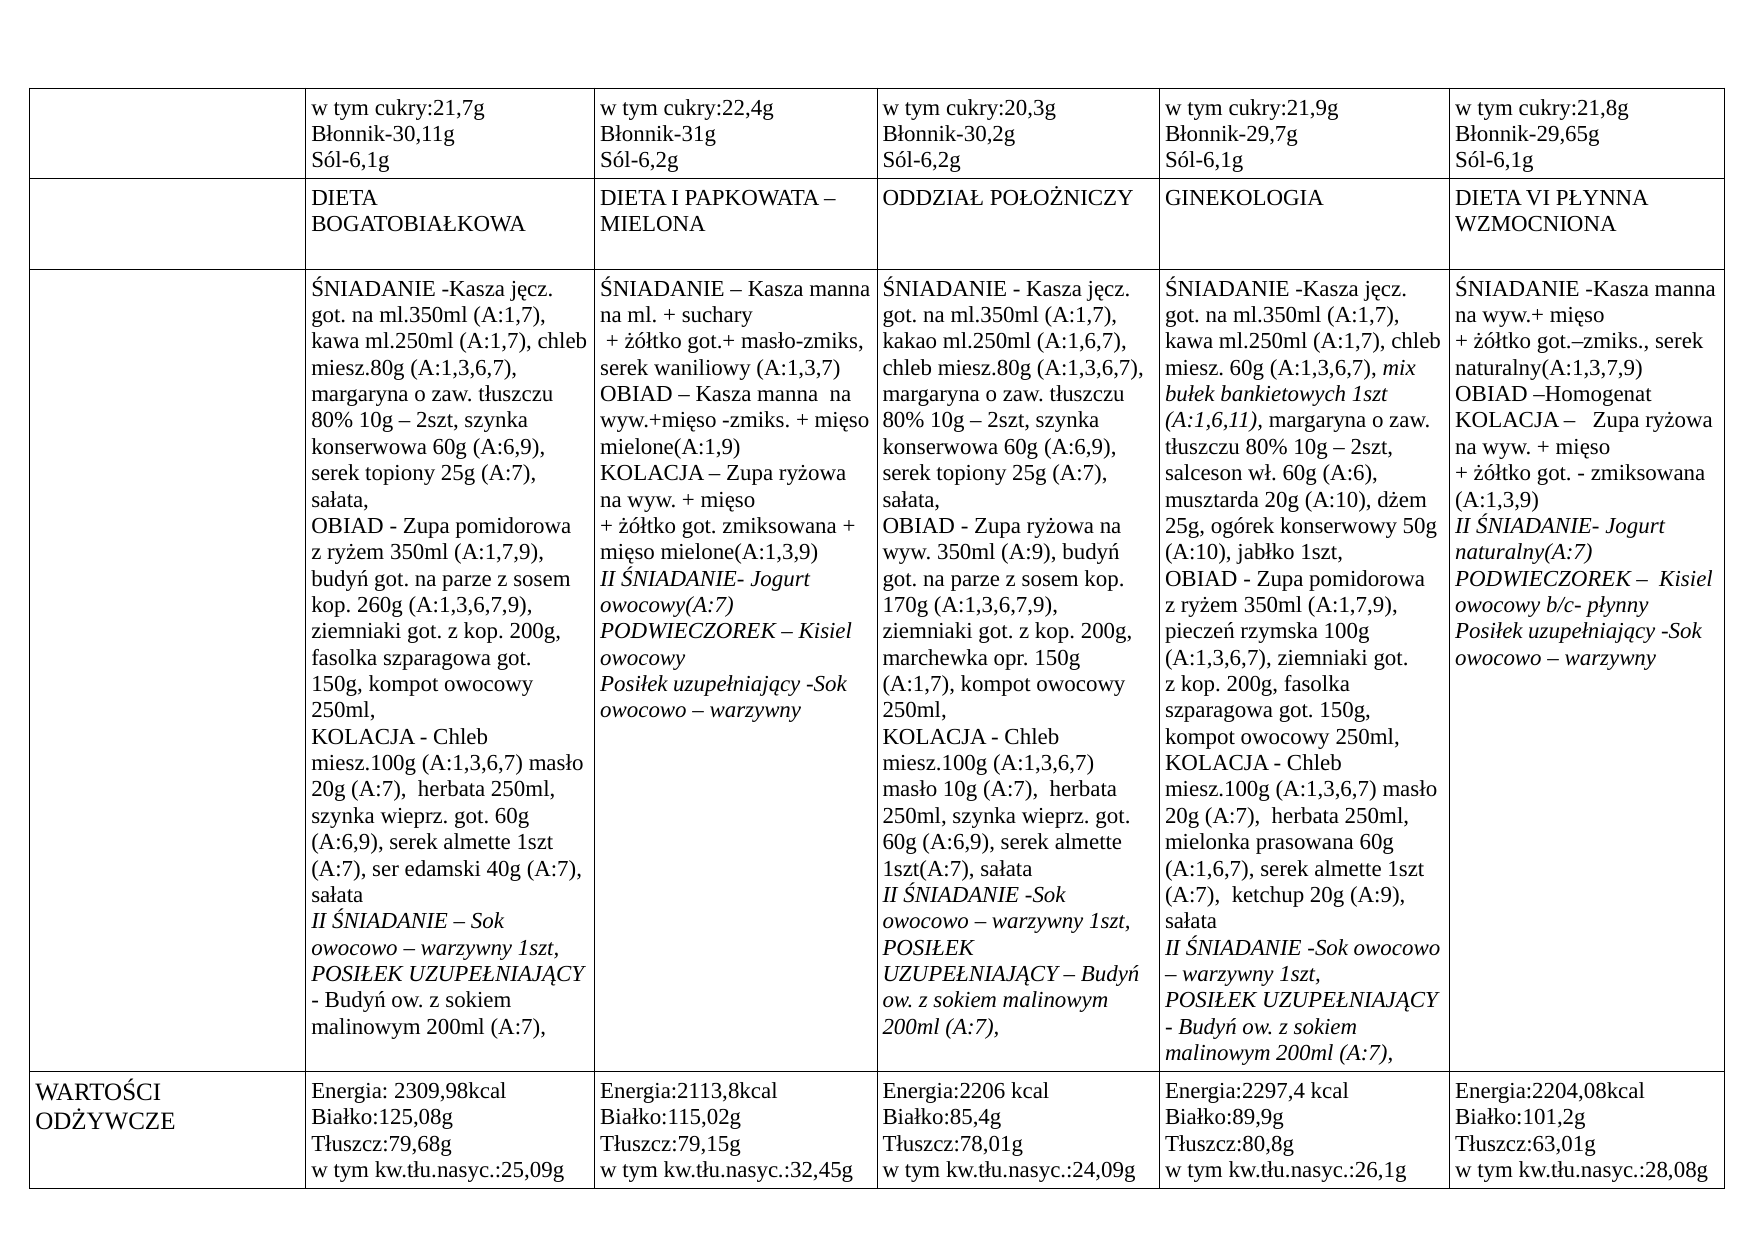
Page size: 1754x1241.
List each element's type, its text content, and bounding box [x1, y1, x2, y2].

table_cell ŚNIADANIE – Kasza manna na ml. + suchary + żółtko got.+ masło-zmiks, serek waniliowy (A:1,3,7) OBIAD – Kasza manna na wyw.+mięso -zmiks. + mięso mielone(A:1,9) KOLACJA – Zupa ryżowa na wyw. + mięso + żółtko got. zmiksowana + mięso mielone(A:1,3,9) II ŚNIADANIE- Jogurt owocowy(A:7) PODWIECZOREK – Kisiel owocowy Posiłek uzupełniający -Sok owocowo – warzywny [595, 270, 877, 1071]
table_cell ŚNIADANIE - Kasza jęcz. got. na ml.350ml (A:1,7), kakao ml.250ml (A:1,6,7), chleb miesz.80g (A:1,3,6,7), margaryna o zaw. tłuszczu 80% 10g – 2szt, szynka konserwowa 60g (A:6,9), serek topiony 25g (A:7), sałata, OBIAD - Zupa ryżowa na wyw. 350ml (A:9), budyń got. na parze z sosem kop. 170g (A:1,3,6,7,9), ziemniaki got. z kop. 200g, marchewka opr. 150g (A:1,7), kompot owocowy 250ml, KOLACJA - Chleb miesz.100g (A:1,3,6,7) masło 10g (A:7), herbata 250ml, szynka wieprz. got. 60g (A:6,9), serek almette 1szt(A:7), sałata II ŚNIADANIE -Sok owocowo – warzywny 1szt, POSIŁEK UZUPEŁNIAJĄCY – Budyń ow. z sokiem malinowym 200ml (A:7), [878, 270, 1159, 1071]
table_cell WARTOŚCI ODŻYWCZE [30, 1072, 305, 1188]
table_cell Energia: 2309,98kcal Białko:125,08g Tłuszcz:79,68g w tym kw.tłu.nasyc.:25,09g [306, 1072, 594, 1188]
table_cell DIETA BOGATOBIAŁKOWA [306, 179, 594, 269]
table_cell DIETA I PAPKOWATA – MIELONA [595, 179, 877, 269]
table_cell Energia:2204,08kcal Białko:101,2g Tłuszcz:63,01g w tym kw.tłu.nasyc.:28,08g [1450, 1072, 1724, 1188]
table_cell [30, 270, 305, 1071]
table_cell w tym cukry:21,8g Błonnik-29,65g Sól-6,1g [1450, 89, 1724, 178]
table_cell w tym cukry:21,7g Błonnik-30,11g Sól-6,1g [306, 89, 594, 178]
table_cell w tym cukry:20,3g Błonnik-30,2g Sól-6,2g [878, 89, 1159, 178]
table_cell w tym cukry:22,4g Błonnik-31g Sól-6,2g [595, 89, 877, 178]
table_cell ODDZIAŁ POŁOŻNICZY [878, 179, 1159, 269]
table_cell ŚNIADANIE -Kasza jęcz. got. na ml.350ml (A:1,7), kawa ml.250ml (A:1,7), chleb miesz. 60g (A:1,3,6,7), mix bułek bankietowych 1szt (A:1,6,11), margaryna o zaw. tłuszczu 80% 10g – 2szt, salceson wł. 60g (A:6), musztarda 20g (A:10), dżem 25g, ogórek konserwowy 50g (A:10), jabłko 1szt, OBIAD - Zupa pomidorowa z ryżem 350ml (A:1,7,9), pieczeń rzymska 100g (A:1,3,6,7), ziemniaki got. z kop. 200g, fasolka szparagowa got. 150g, kompot owocowy 250ml, KOLACJA - Chleb miesz.100g (A:1,3,6,7) masło 20g (A:7), herbata 250ml, mielonka prasowana 60g (A:1,6,7), serek almette 1szt (A:7), ketchup 20g (A:9), sałata II ŚNIADANIE -Sok owocowo – warzywny 1szt, POSIŁEK UZUPEŁNIAJĄCY - Budyń ow. z sokiem malinowym 200ml (A:7), [1160, 270, 1449, 1071]
table_cell GINEKOLOGIA [1160, 179, 1449, 269]
table_cell [30, 179, 305, 269]
table_cell Energia:2206 kcal Białko:85,4g Tłuszcz:78,01g w tym kw.tłu.nasyc.:24,09g [878, 1072, 1159, 1188]
table_cell Energia:2297,4 kcal Białko:89,9g Tłuszcz:80,8g w tym kw.tłu.nasyc.:26,1g [1160, 1072, 1449, 1188]
table_cell ŚNIADANIE -Kasza manna na wyw.+ mięso + żółtko got.–zmiks., serek naturalny(A:1,3,7,9) OBIAD –Homogenat KOLACJA – Zupa ryżowa na wyw. + mięso + żółtko got. - zmiksowana (A:1,3,9) II ŚNIADANIE- Jogurt naturalny(A:7) PODWIECZOREK – Kisiel owocowy b/c- płynny Posiłek uzupełniający -Sok owocowo – warzywny [1450, 270, 1724, 1071]
table_cell Energia:2113,8kcal Białko:115,02g Tłuszcz:79,15g w tym kw.tłu.nasyc.:32,45g [595, 1072, 877, 1188]
table_cell DIETA VI PŁYNNA WZMOCNIONA [1450, 179, 1724, 269]
table_cell w tym cukry:21,9g Błonnik-29,7g Sól-6,1g [1160, 89, 1449, 178]
table_cell [30, 89, 305, 178]
table_cell ŚNIADANIE -Kasza jęcz. got. na ml.350ml (A:1,7), kawa ml.250ml (A:1,7), chleb miesz.80g (A:1,3,6,7), margaryna o zaw. tłuszczu 80% 10g – 2szt, szynka konserwowa 60g (A:6,9), serek topiony 25g (A:7), sałata, OBIAD - Zupa pomidorowa z ryżem 350ml (A:1,7,9), budyń got. na parze z sosem kop. 260g (A:1,3,6,7,9), ziemniaki got. z kop. 200g, fasolka szparagowa got. 150g, kompot owocowy 250ml, KOLACJA - Chleb miesz.100g (A:1,3,6,7) masło 20g (A:7), herbata 250ml, szynka wieprz. got. 60g (A:6,9), serek almette 1szt (A:7), ser edamski 40g (A:7), sałata II ŚNIADANIE – Sok owocowo – warzywny 1szt, POSIŁEK UZUPEŁNIAJĄCY - Budyń ow. z sokiem malinowym 200ml (A:7), [306, 270, 594, 1071]
